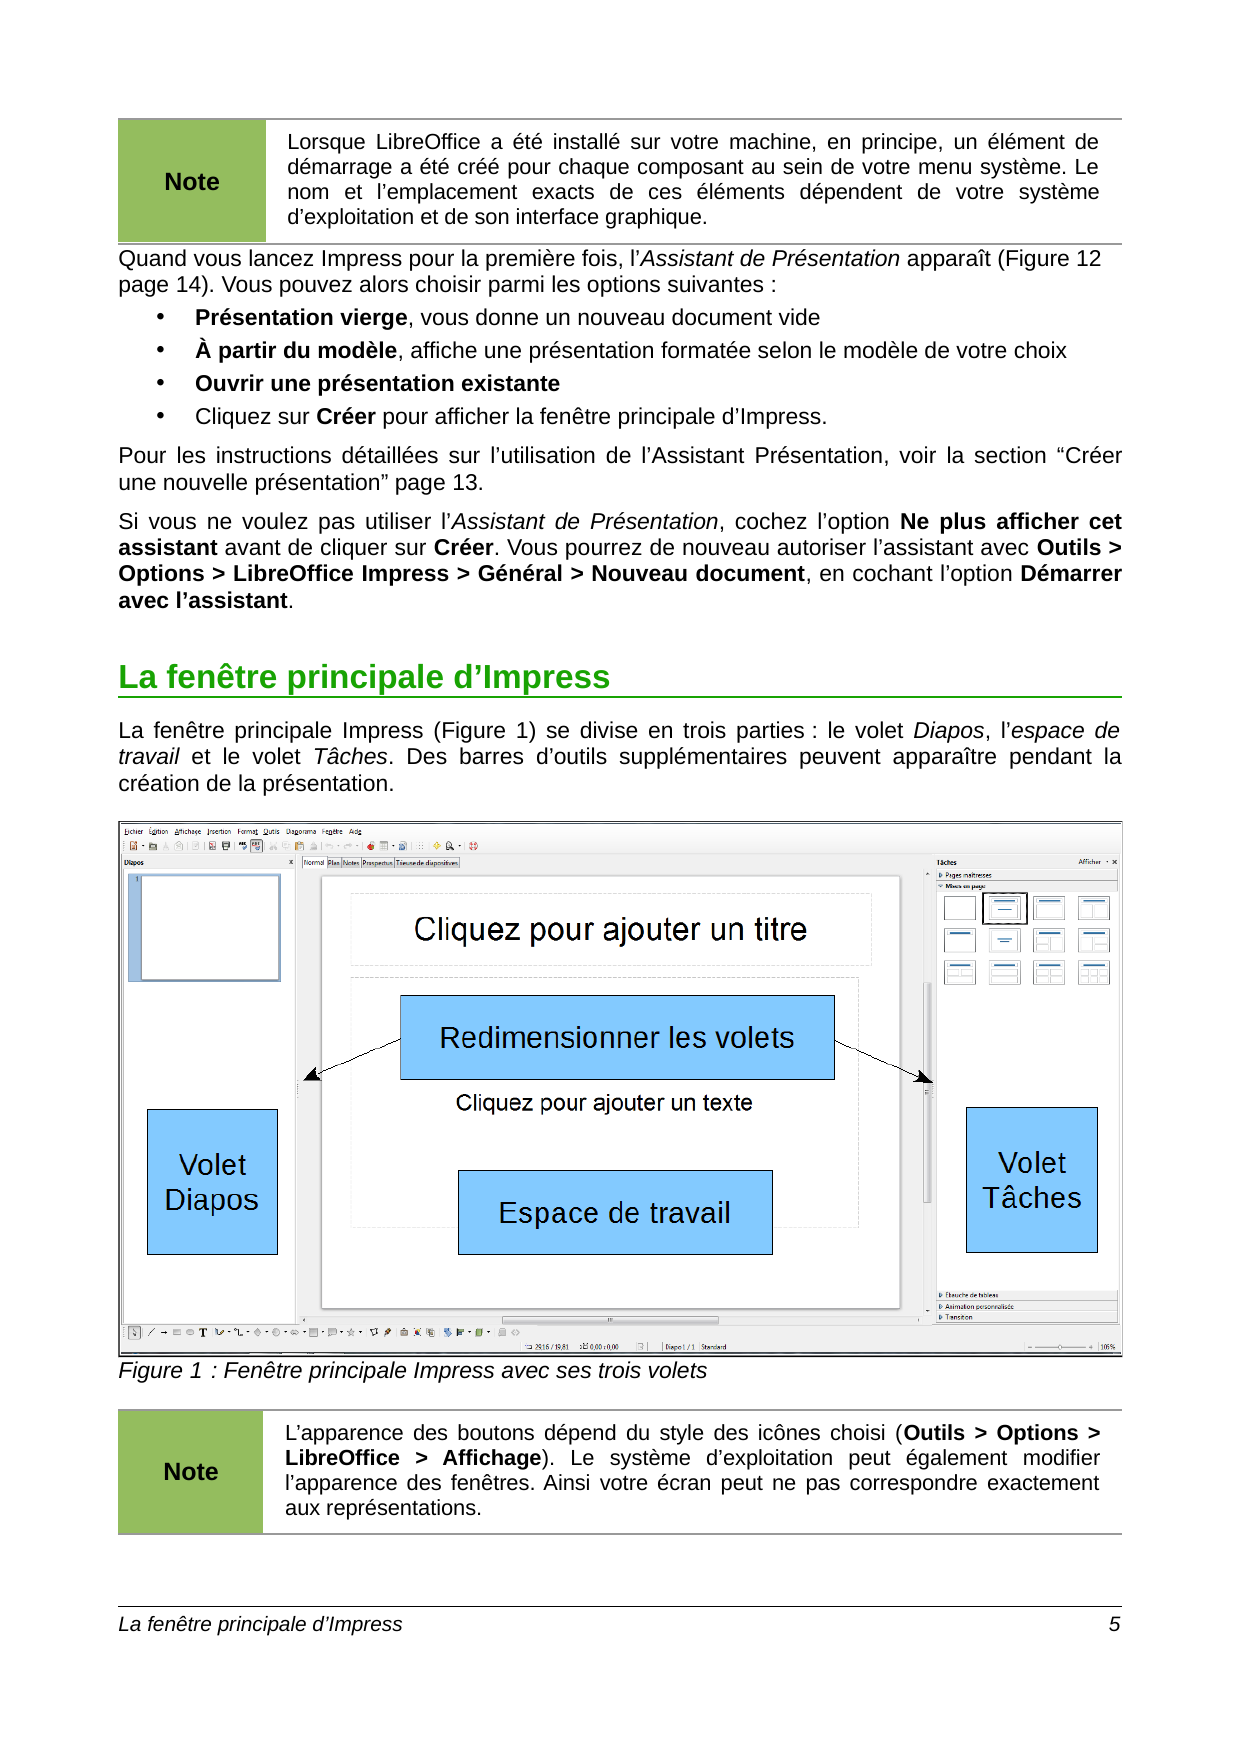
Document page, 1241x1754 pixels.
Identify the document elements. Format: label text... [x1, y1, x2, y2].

table_header Note [118, 120, 266, 242]
table_header L’apparence des boutons dépend du style des icônes choisi (Outils > Options > LibreOffice > Affichage). Le système d’exploitation peut également modifier l’apparence des fenêtres. Ainsi votre écran peut ne pas correspondre exactement aux représentations. [264, 1411, 1122, 1533]
text Si vous ne voulez pas utiliser l’Assistant de Présentation, cochez l’option Ne plus afficher cet assistant avant de cliquer sur Créer. Vous pourrez de nouveau autoriser l’assistant avec Outils > Options > LibreOffice Impress > Général > Nouveau document, en cochant l’option Démarrer avec l’assistant. [118, 508, 1122, 613]
text Figure 1 : Fenêtre principale Impress avec ses trois volets [118, 1358, 1122, 1383]
picture [118, 821, 1123, 1358]
table_header Lorsque LibreOffice a été installé sur votre machine, en principe, un élément de démarrage a été créé pour chaque composant au sein de votre menu système. Le nom et l’emplacement exacts de ces éléments dépendent de votre système d’exploitation et de son interface graphique. [266, 120, 1122, 242]
list Présentation vierge, vous donne un nouveau document vide [156, 304, 1122, 331]
list Cliquez sur Créer pour afficher la fenêtre principale d’Impress. [156, 403, 1122, 430]
list Quand vous lancez Impress pour la première fois, l’Assistant de Présentation apparaît (Figure 12 page 14). Vous pouvez alors choisir parmi les options suivantes : [118, 245, 1122, 297]
table_header Note [118, 1411, 263, 1533]
text Pour les instructions détaillées sur l’utilisation de l’Assistant Présentation, voir la section “Créer une nouvelle présentation” page 13. [118, 442, 1122, 495]
list Ouvrir une présentation existante [156, 370, 1122, 397]
list À partir du modèle, affiche une présentation formatée selon le modèle de votre choix [156, 337, 1122, 364]
text La fenêtre principale Impress (Figure 1) se divise en trois parties : le volet Diapos, l’espace de travail et le volet Tâches. Des barres d’outils supplémentaires peuvent apparaître pendant la création de la présentation. [118, 717, 1122, 796]
subtitle La fenêtre principale d’Impress [118, 657, 1122, 696]
